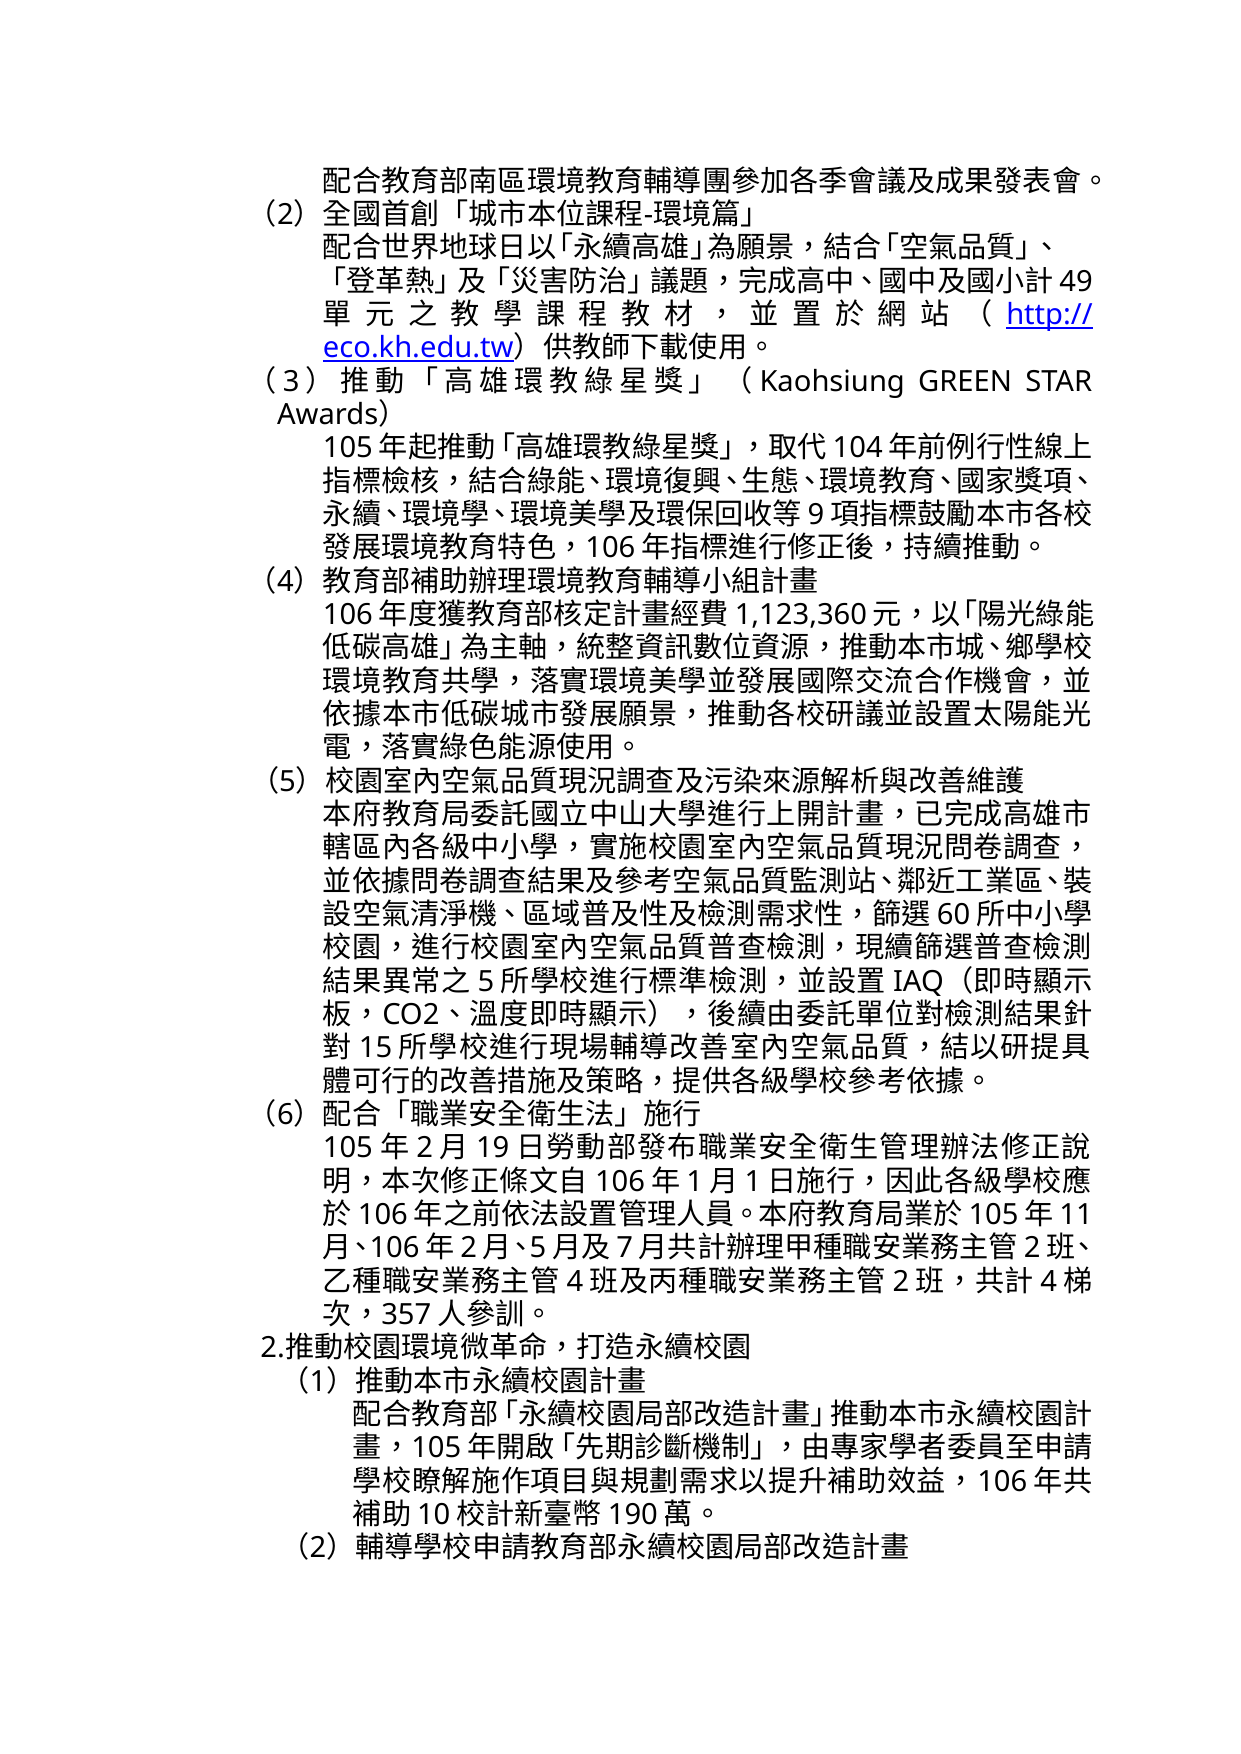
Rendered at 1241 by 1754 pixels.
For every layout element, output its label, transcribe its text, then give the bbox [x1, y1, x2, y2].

text 配合世界地球日以「永續高雄」為願景，結合「空氣品質」、「登革熱」及「災害防治」議題，完成高中、國中及國小計49單元之教學課程教材，並置於網站（http://eco.kh.edu.tw）供教師下載使用。 [323, 231, 1092, 364]
text 本府教育局委託國立中山大學進行上開計畫，已完成高雄市轄區內各級中小學，實施校園室內空氣品質現況問卷調查，並依據問卷調查結果及參考空氣品質監測站、鄰近工業區、裝設空氣清淨機、區域普及性及檢測需求性，篩選60所中小學校園，進行校園室內空氣品質普查檢測，現續篩選普查檢測結果異常之5所學校進行標準檢測，並設置IAQ（即時顯示板，CO2、溫度即時顯示），後續由委託單位對檢測結果針對15所學校進行現場輔導改善室內空氣品質，結以研提具體可行的改善措施及策略，提供各級學校參考依據。 [323, 798, 1092, 1098]
text 配合教育部「永續校園局部改造計畫」推動本市永續校園計畫，105年開啟「先期診斷機制」，由專家學者委員至申請學校瞭解施作項目與規劃需求以提升補助效益，106年共補助10校計新臺幣190萬。 [353, 1398, 1092, 1531]
text （4）教育部補助辦理環境教育輔導小組計畫 [248, 564, 1092, 598]
text （2）全國首創「城市本位課程-環境篇」 [248, 198, 1092, 231]
text 2.推動校園環境微革命，打造永續校園 [260, 1331, 1092, 1364]
text （6）配合「職業安全衛生法」施行 [248, 1098, 1092, 1131]
text 105年2月19日勞動部發布職業安全衛生管理辦法修正說明，本次修正條文自106年1月1日施行，因此各級學校應於106年之前依法設置管理人員。本府教育局業於105年11月、106年2月、5月及7月共計辦理甲種職安業務主管2班、乙種職安業務主管4班及丙種職安業務主管2班，共計4梯次，357人參訓。 [323, 1131, 1092, 1331]
text （5）校園室內空氣品質現況調查及污染來源解析與改善維護 [148, 764, 1092, 798]
text （1）推動本市永續校園計畫 [280, 1364, 1092, 1398]
text （3）推動「高雄環教綠星獎」（Kaohsiung GREEN STAR Awards） [248, 364, 1092, 431]
text 本府教育局推動「環境教育輔導小組」，邀集校長及主任定期召開會議針對本市學校環境教育計畫執行成果進行討論，並配合教育部南區環境教育輔導團參加各季會議及成果發表會。 [323, 164, 1092, 198]
text 105年起推動「高雄環教綠星獎」，取代104年前例行性線上指標檢核，結合綠能、環境復興、生態、環境教育、國家獎項、永續、環境學、環境美學及環保回收等9項指標鼓勵本市各校發展環境教育特色，106年指標進行修正後，持續推動。 [323, 431, 1092, 564]
text （2）輔導學校申請教育部永續校園局部改造計畫 [280, 1531, 1092, 1564]
text 106年度獲教育部核定計畫經費1,123,360元，以「陽光綠能、低碳高雄」為主軸，統整資訊數位資源，推動本市城、鄉學校環境教育共學，落實環境美學並發展國際交流合作機會，並依據本市低碳城市發展願景，推動各校研議並設置太陽能光電，落實綠色能源使用。 [323, 598, 1092, 764]
